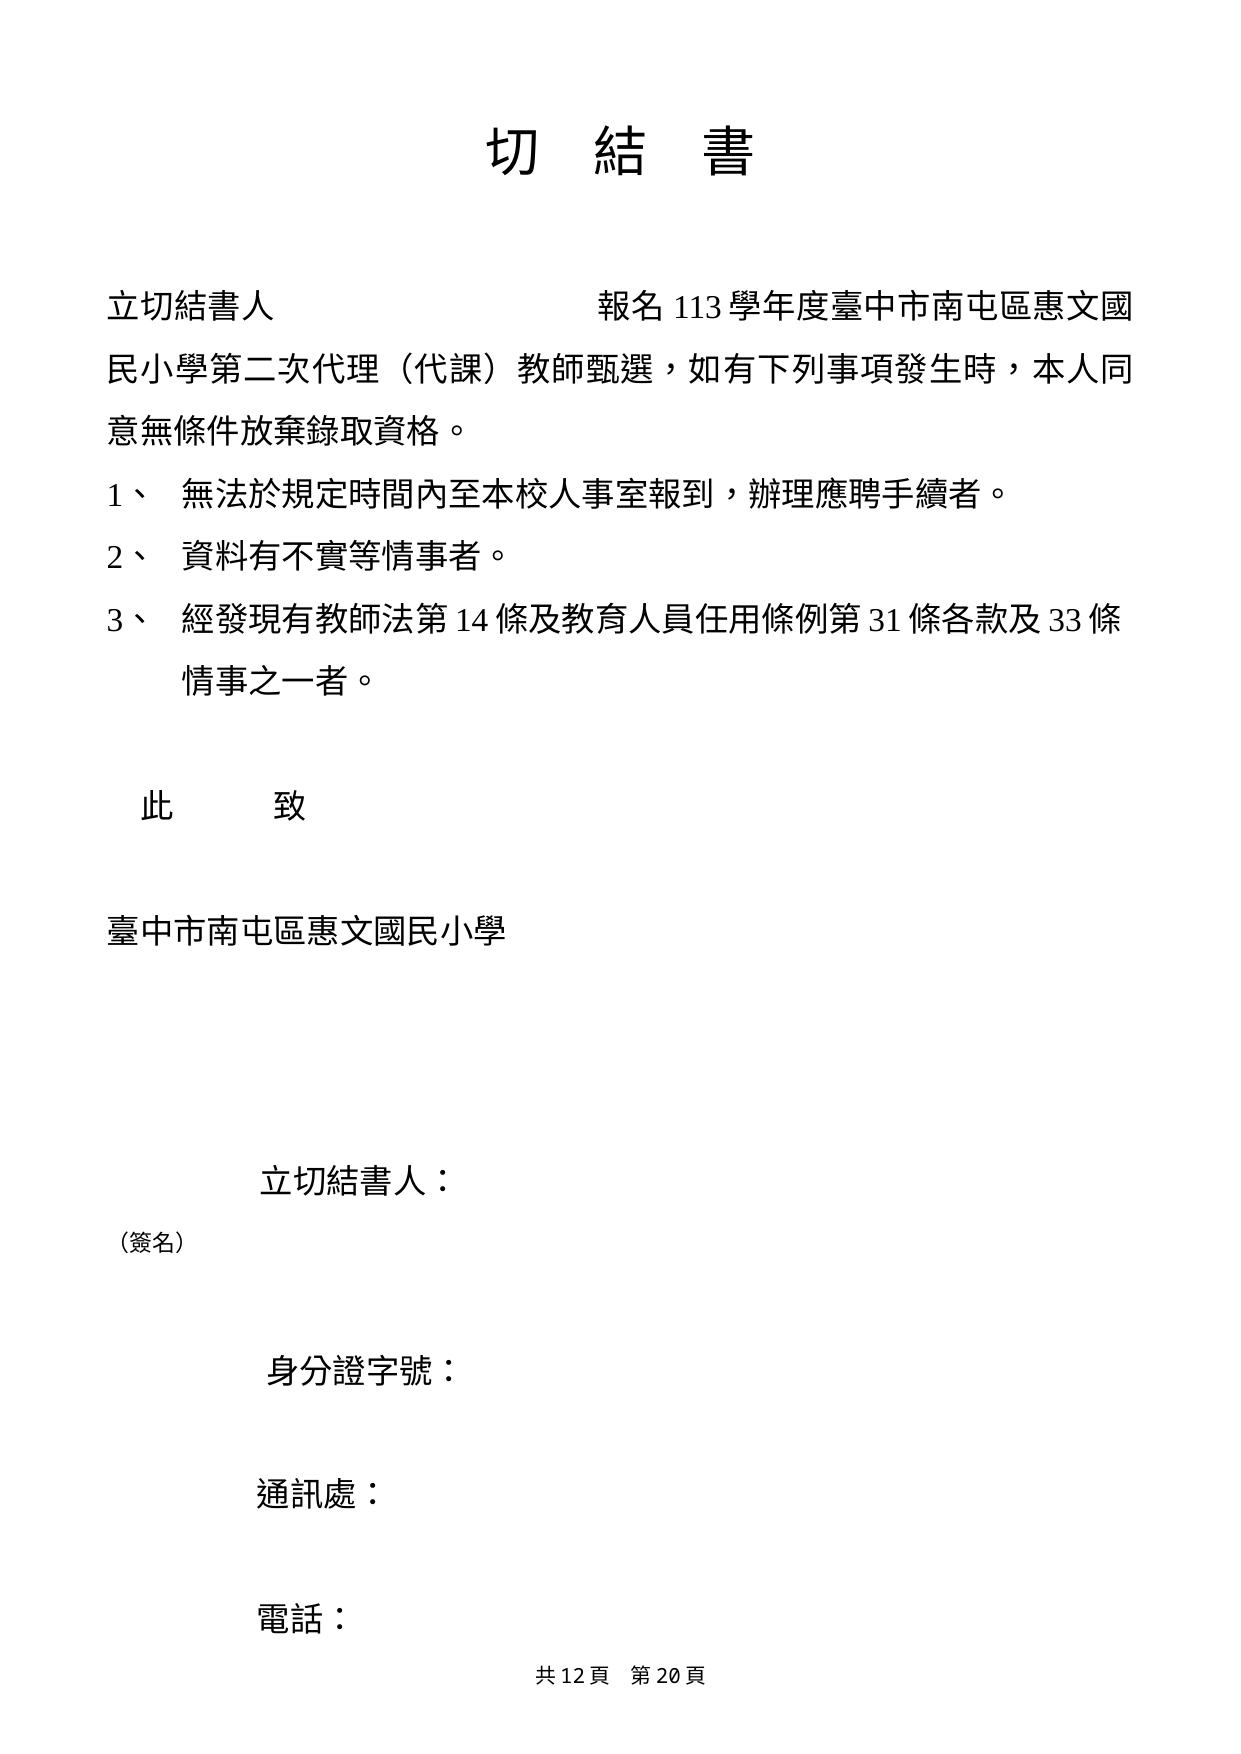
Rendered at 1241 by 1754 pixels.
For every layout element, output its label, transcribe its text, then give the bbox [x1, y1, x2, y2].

list 資料有不實等情事者。 [106, 512, 1134, 575]
text 身分證字號： [106, 1325, 1134, 1387]
text 立切結書人 報名113學年度臺中市南屯區惠文國民小學第二次代理（代課）教師甄選，如有下列事項發生時，本人同意無條件放棄錄取資格。 [106, 262, 1134, 450]
list 經發現有教師法第14條及教育人員任用條例第31條各款及33條情事之一者。 [106, 575, 1134, 700]
text 通訊處： [106, 1450, 1134, 1512]
text 電話： [106, 1575, 1134, 1637]
text 立切結書人： （簽名） [106, 1137, 1134, 1262]
list 無法於規定時間內至本校人事室報到，辦理應聘手續者。 [106, 450, 1134, 512]
text 切 結 書 [106, 75, 1134, 200]
text 臺中市南屯區惠文國民小學 [106, 887, 1134, 950]
text 此 致 [106, 762, 1134, 825]
